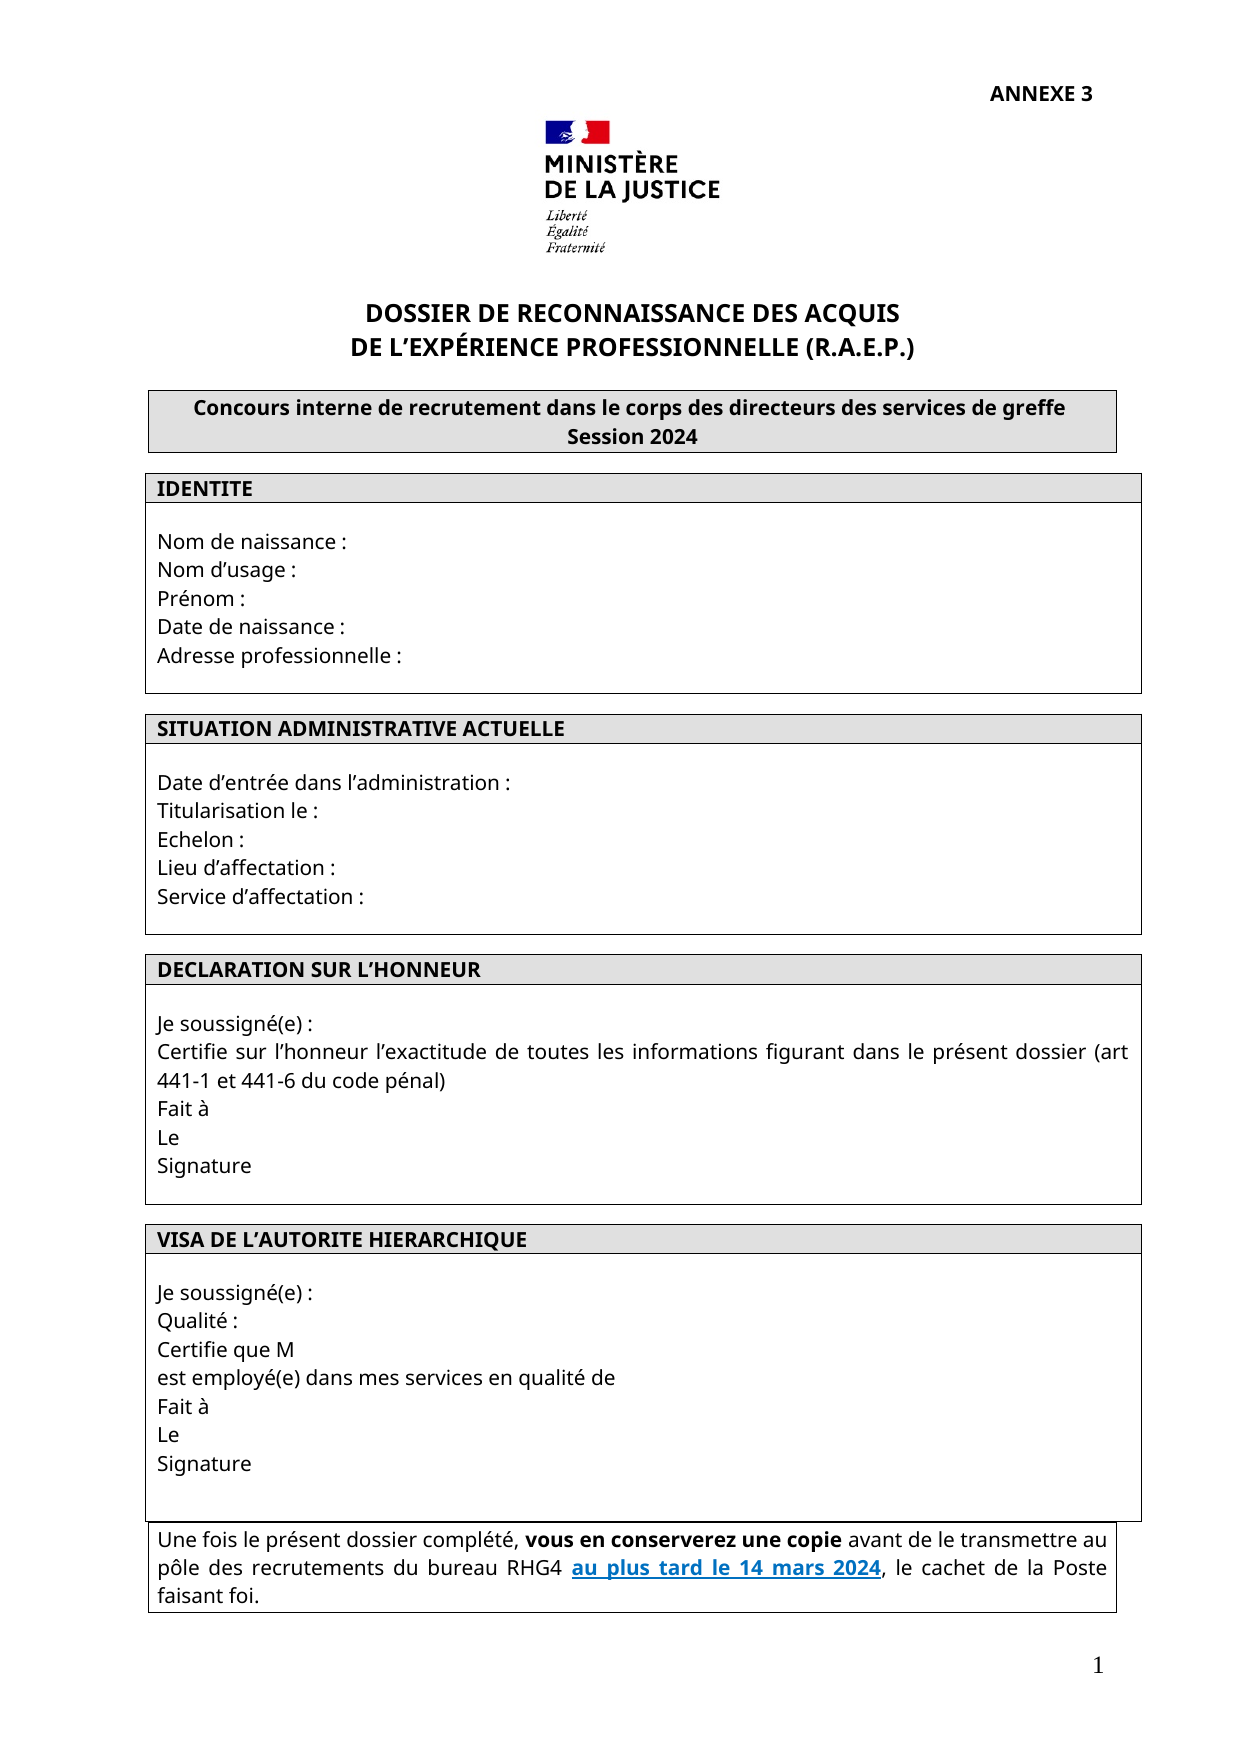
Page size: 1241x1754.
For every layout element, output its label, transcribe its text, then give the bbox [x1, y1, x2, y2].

table_header DECLARATION SUR L’HONNEUR [146, 955, 1141, 984]
text Session 2024 [149, 419, 1116, 452]
text Concours interne de recrutement dans le corps des directeurs des services de greffe [149, 391, 1116, 419]
table_header SITUATION ADMINISTRATIVE ACTUELLE [146, 715, 1141, 743]
text Une fois le présent dossier complété, vous en conserverez une copie avant de le transmettre au pôle des recrutements du bureau RHG4 au plus tard le 14 mars 2024, le cachet de la Poste faisant foi. [149, 1523, 1116, 1612]
table_header VISA DE L’AUTORITE HIERARCHIQUE [146, 1225, 1141, 1253]
table_cell Nom de naissance : Nom d’usage : Prénom : Date de naissance : Adresse professionnelle : [146, 503, 1141, 693]
table_cell Date d’entrée dans l’administration : Titularisation le : Echelon : Lieu d’affectation : Service d’affectation : [146, 744, 1141, 934]
text DOSSIER DE RECONNAISSANCE DES ACQUIS [148, 296, 1117, 330]
table_cell Je soussigné(e) : Certifie sur l’honneur l’exactitude de toutes les informations figurant dans le présent dossier (art 441-1 et 441-6 du code pénal) Fait à Le Signature [146, 985, 1141, 1203]
text DE L’EXPÉRIENCE PROFESSIONNELLE (R.A.E.P.) [148, 330, 1117, 364]
table_cell Je soussigné(e) : Qualité : Certifie que M est employé(e) dans mes services en qualité de Fait à Le Signature [146, 1254, 1141, 1521]
table_header IDENTITE [146, 474, 1141, 502]
